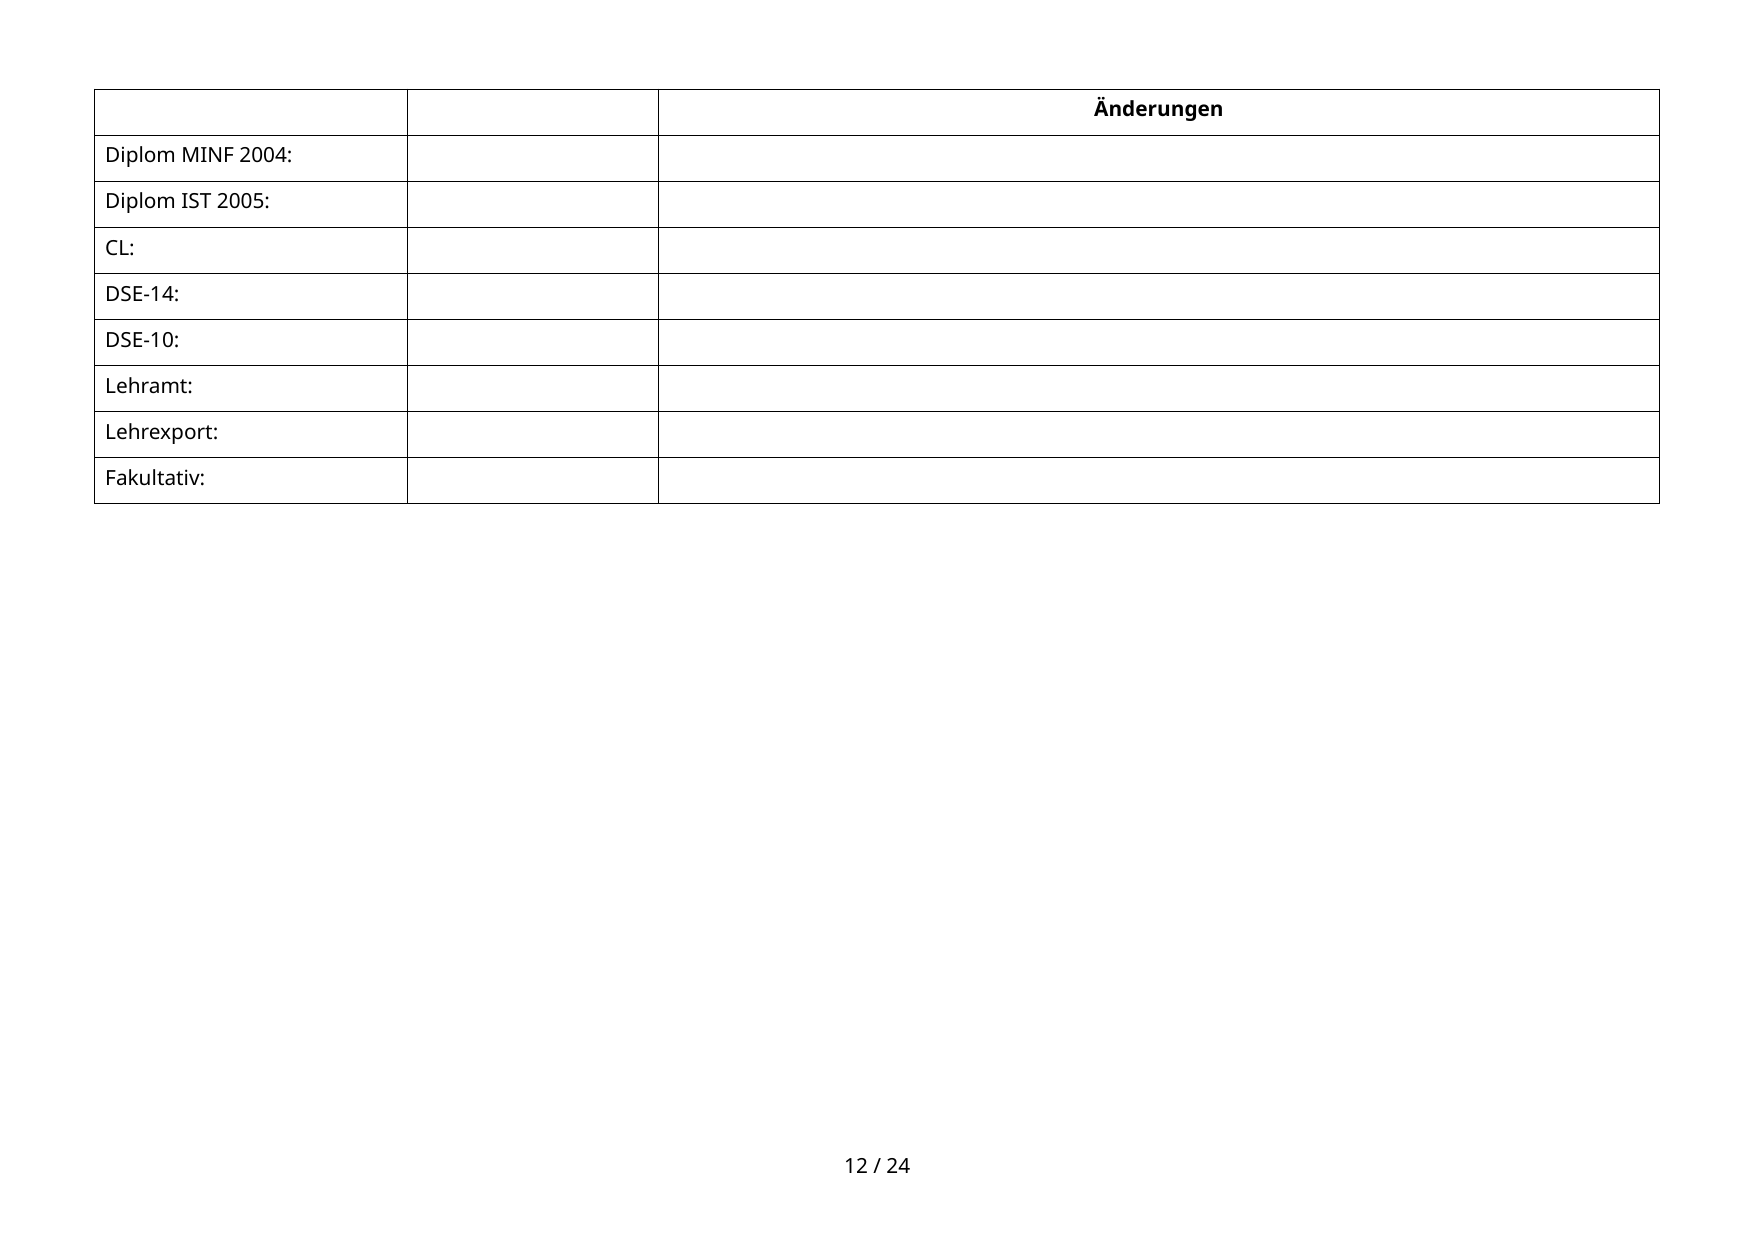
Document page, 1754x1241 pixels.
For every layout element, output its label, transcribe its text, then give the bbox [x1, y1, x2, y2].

table_cell [659, 228, 1659, 273]
table_cell [408, 412, 658, 457]
table_cell Lehrexport: [95, 412, 407, 457]
table_cell Fakultativ: [95, 458, 407, 503]
table_cell DSE-10: [95, 320, 407, 365]
table_cell [408, 182, 658, 227]
table_cell [659, 136, 1659, 181]
table_cell Diplom IST 2005: [95, 182, 407, 227]
table_cell [659, 182, 1659, 227]
table_cell CL: [95, 228, 407, 273]
table_cell [659, 458, 1659, 503]
table_header [408, 90, 658, 134]
table_cell [408, 228, 658, 273]
table_cell [408, 458, 658, 503]
table_cell Diplom MINF 2004: [95, 136, 407, 181]
table_cell [659, 274, 1659, 319]
table_cell [659, 412, 1659, 457]
table_header Änderungen [659, 90, 1659, 134]
table_cell [408, 366, 658, 411]
table_cell [659, 320, 1659, 365]
table_cell [408, 136, 658, 181]
table_cell [408, 274, 658, 319]
table_cell Lehramt: [95, 366, 407, 411]
table_header [95, 90, 407, 134]
table_cell DSE-14: [95, 274, 407, 319]
table_cell [408, 320, 658, 365]
table_cell [659, 366, 1659, 411]
